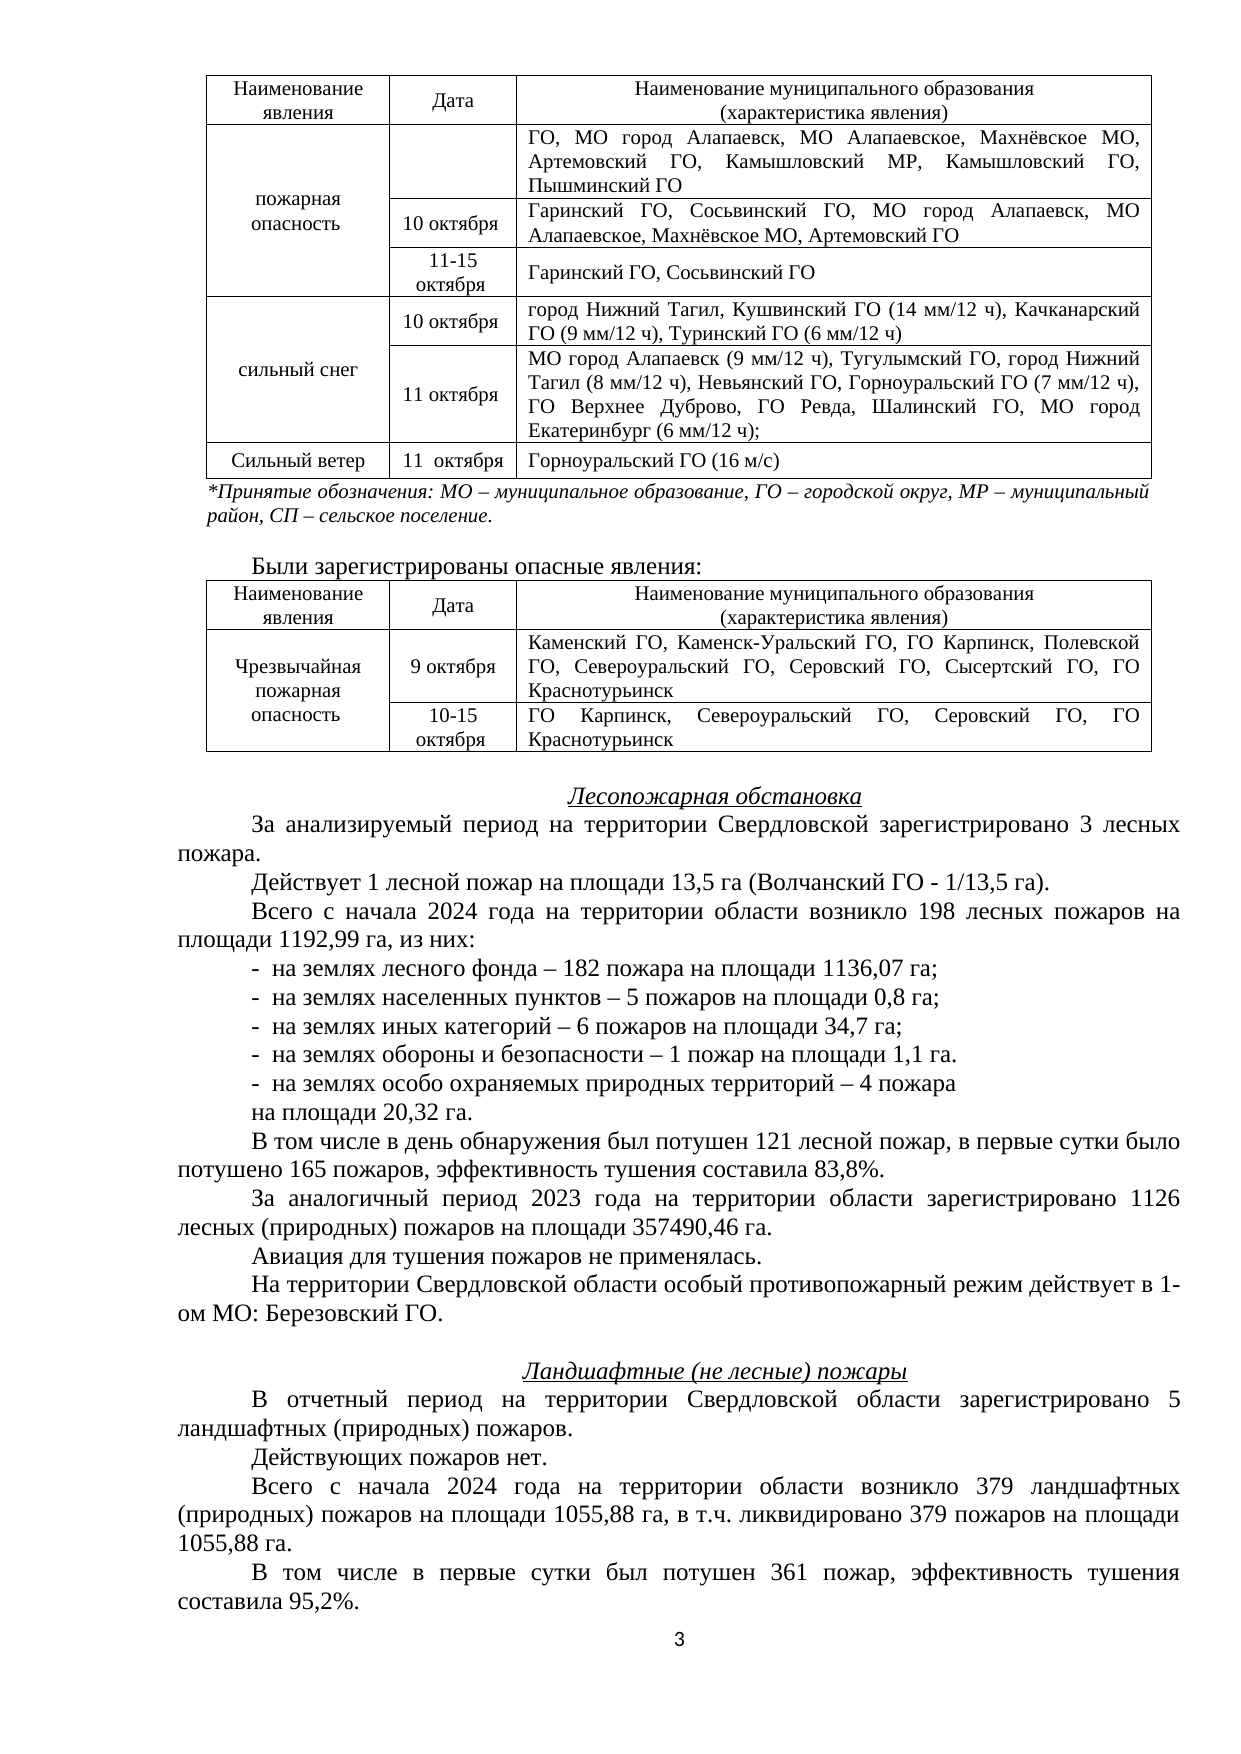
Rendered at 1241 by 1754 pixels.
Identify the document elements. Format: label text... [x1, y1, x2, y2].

table_cell пожарная опасность [207, 125, 389, 296]
text на площади 20,32 га. [177, 1097, 1181, 1126]
table_header Наименование муниципального образования (характеристика явления) [517, 76, 1151, 124]
table_cell 9 октября [390, 630, 516, 702]
table_cell Гаринский ГО, Сосьвинский ГО, МО город Алапаевск, МО Алапаевское, Махнёвское МО, Артемовский ГО [517, 199, 1151, 247]
text В отчетный период на территории Свердловской области зарегистрировано 5 ландшафтных (природных) пожаров. [177, 1384, 1181, 1442]
text Лесопожарная обстановка [177, 781, 1181, 809]
table_cell Сильный ветер [207, 443, 389, 477]
table_cell Горноуральский ГО (16 м/с) [517, 443, 1151, 477]
table_cell МО город Алапаевск (9 мм/12 ч), Тугулымский ГО, город Нижний Тагил (8 мм/12 ч), Невьянский ГО, Горноуральский ГО (7 мм/12 ч), ГО Верхнее Дуброво, ГО Ревда, Шалинский ГО, МО город Екатеринбург (6 мм/12 ч); [517, 346, 1151, 442]
text *Принятые обозначения: МО – муниципальное образование, ГО – городской округ, МР – муниципальный район, СП – сельское поселение. [207, 479, 1152, 527]
text В том числе в день обнаружения был потушен 121 лесной пожар, в первые сутки было потушено 165 пожаров, эффективность тушения составила 83,8%. [177, 1126, 1181, 1183]
text Действует 1 лесной пожар на площади 13,5 га (Волчанский ГО - 1/13,5 га). [177, 867, 1181, 896]
text На территории Свердловской области особый противопожарный режим действует в 1-ом МО: Березовский ГО. [177, 1269, 1181, 1327]
table_cell 11 октября [390, 346, 516, 442]
table_header Дата [390, 581, 516, 629]
table_cell Каменский ГО, Каменск-Уральский ГО, ГО Карпинск, Полевской ГО, Североуральский ГО, Серовский ГО, Сысертский ГО, ГО Краснотурьинск [517, 630, 1151, 702]
table_cell 10-15 октября [390, 703, 516, 751]
table_cell [390, 125, 516, 197]
text - на землях населенных пунктов – 5 пожаров на площади 0,8 га; [177, 982, 1181, 1011]
table_cell 10 октября [390, 297, 516, 345]
text Действующих пожаров нет. [177, 1442, 1181, 1471]
text Ландшафтные (не лесные) пожары [177, 1356, 1181, 1384]
table_cell 10 октября [390, 199, 516, 247]
text В том числе в первые сутки был потушен 361 пожар, эффективность тушения составила 95,2%. [177, 1557, 1181, 1614]
table_cell город Нижний Тагил, Кушвинский ГО (14 мм/12 ч), Качканарский ГО (9 мм/12 ч), Туринский ГО (6 мм/12 ч) [517, 297, 1151, 345]
text За анализируемый период на территории Свердловской зарегистрировано 3 лесных пожара. [177, 809, 1181, 867]
text Авиация для тушения пожаров не применялась. [177, 1241, 1181, 1269]
table_header Наименование явления [207, 581, 389, 629]
text Всего с начала 2024 года на территории области возникло 379 ландшафтных (природных) пожаров на площади 1055,88 га, в т.ч. ликвидировано 379 пожаров на площади 1055,88 га. [177, 1471, 1181, 1557]
table_header Дата [390, 76, 516, 124]
table_cell Гаринский ГО, Сосьвинский ГО [517, 248, 1151, 296]
text - на землях иных категорий – 6 пожаров на площади 34,7 га; [177, 1011, 1181, 1039]
table_header Наименование явления [207, 76, 389, 124]
text Всего с начала 2024 года на территории области возникло 198 лесных пожаров на площади 1192,99 га, из них: [177, 896, 1181, 953]
table_cell 11 октября [390, 443, 516, 477]
table_cell ГО, МО город Алапаевск, МО Алапаевское, Махнёвское МО, Артемовский ГО, Камышловский МР, Камышловский ГО, Пышминский ГО [517, 125, 1151, 197]
table_header Наименование муниципального образования (характеристика явления) [517, 581, 1151, 629]
table_cell ГО Карпинск, Североуральский ГО, Серовский ГО, ГО Краснотурьинск [517, 703, 1151, 751]
table_cell 11-15 октября [390, 248, 516, 296]
text - на землях обороны и безопасности – 1 пожар на площади 1,1 га. [177, 1039, 1181, 1068]
table_cell сильный снег [207, 297, 389, 442]
text - на землях особо охраняемых природных территорий – 4 пожара [177, 1068, 1181, 1097]
text За аналогичный период 2023 года на территории области зарегистрировано 1126 лесных (природных) пожаров на площади 357490,46 га. [177, 1183, 1181, 1241]
text Были зарегистрированы опасные явления: [177, 551, 1181, 579]
text - на землях лесного фонда – 182 пожара на площади 1136,07 га; [177, 953, 1181, 982]
table_cell Чрезвычайная пожарная опасность [207, 630, 389, 751]
